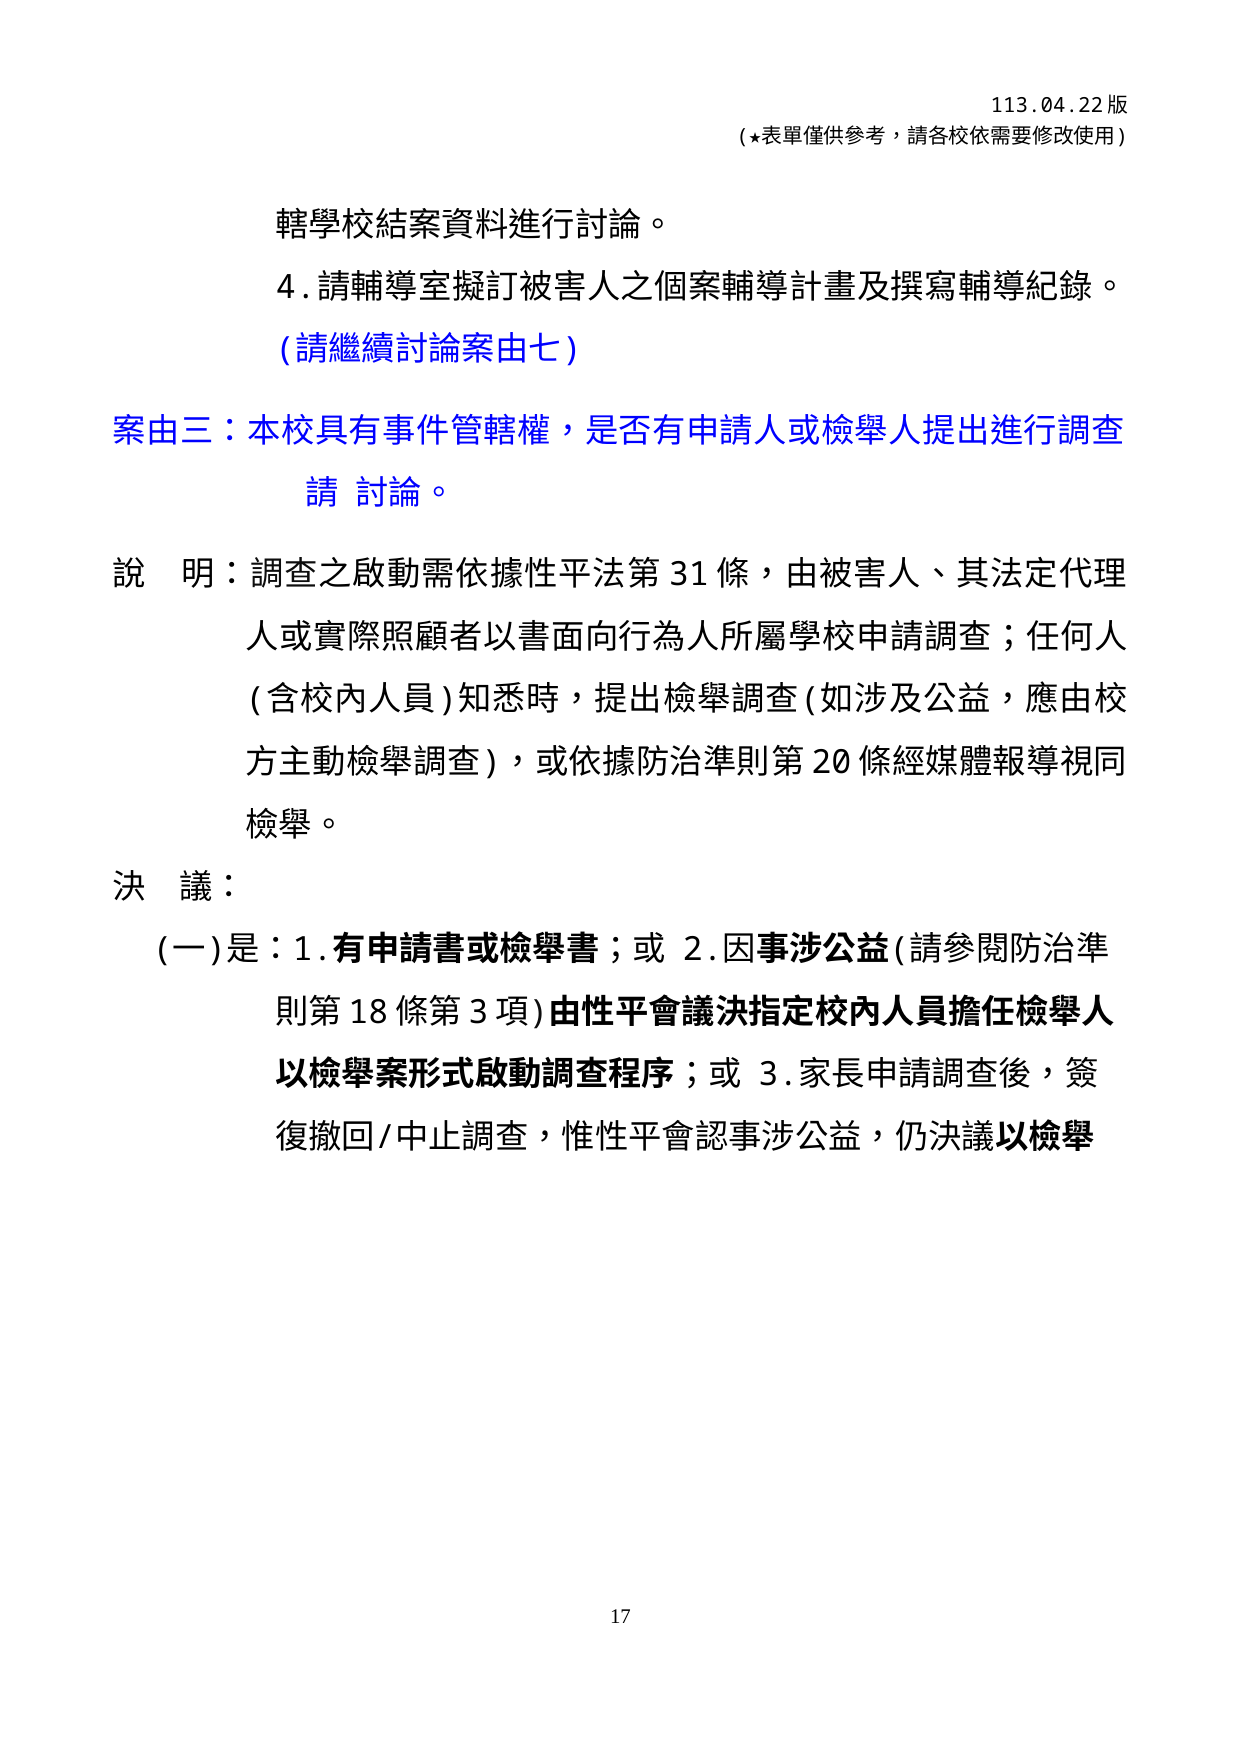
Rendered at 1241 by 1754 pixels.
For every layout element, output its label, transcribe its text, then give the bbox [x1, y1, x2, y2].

text 轄學校結案資料進行討論。 [112, 180, 1128, 242]
text 決 議： [112, 842, 1128, 905]
text 說 明：調查之啟動需依據性平法第31條，由被害人、其法定代理人或實際照顧者以書面向行為人所屬學校申請調查；任何人(含校內人員)知悉時，提出檢舉調查(如涉及公益，應由校方主動檢舉調查)，或依據防治準則第20條經媒體報導視同檢舉。 [112, 530, 1128, 842]
text 案由三：本校具有事件管轄權，是否有申請人或檢舉人提出進行調查? 請 討論。 [112, 386, 1128, 511]
text 4.請輔導室擬訂被害人之個案輔導計畫及撰寫輔導紀錄。(請繼續討論案由七) [112, 242, 1128, 367]
text (一)是：1.有申請書或檢舉書；或 2.因事涉公益(請參閱防治準則第18條第3項)由性平會議決指定校內人員擔任檢舉人以檢舉案形式啟動調查程序；或 3.家長申請調查後，簽復撤回/中止調查，惟性平會認事涉公益，仍決議以檢舉 [112, 905, 1128, 1155]
